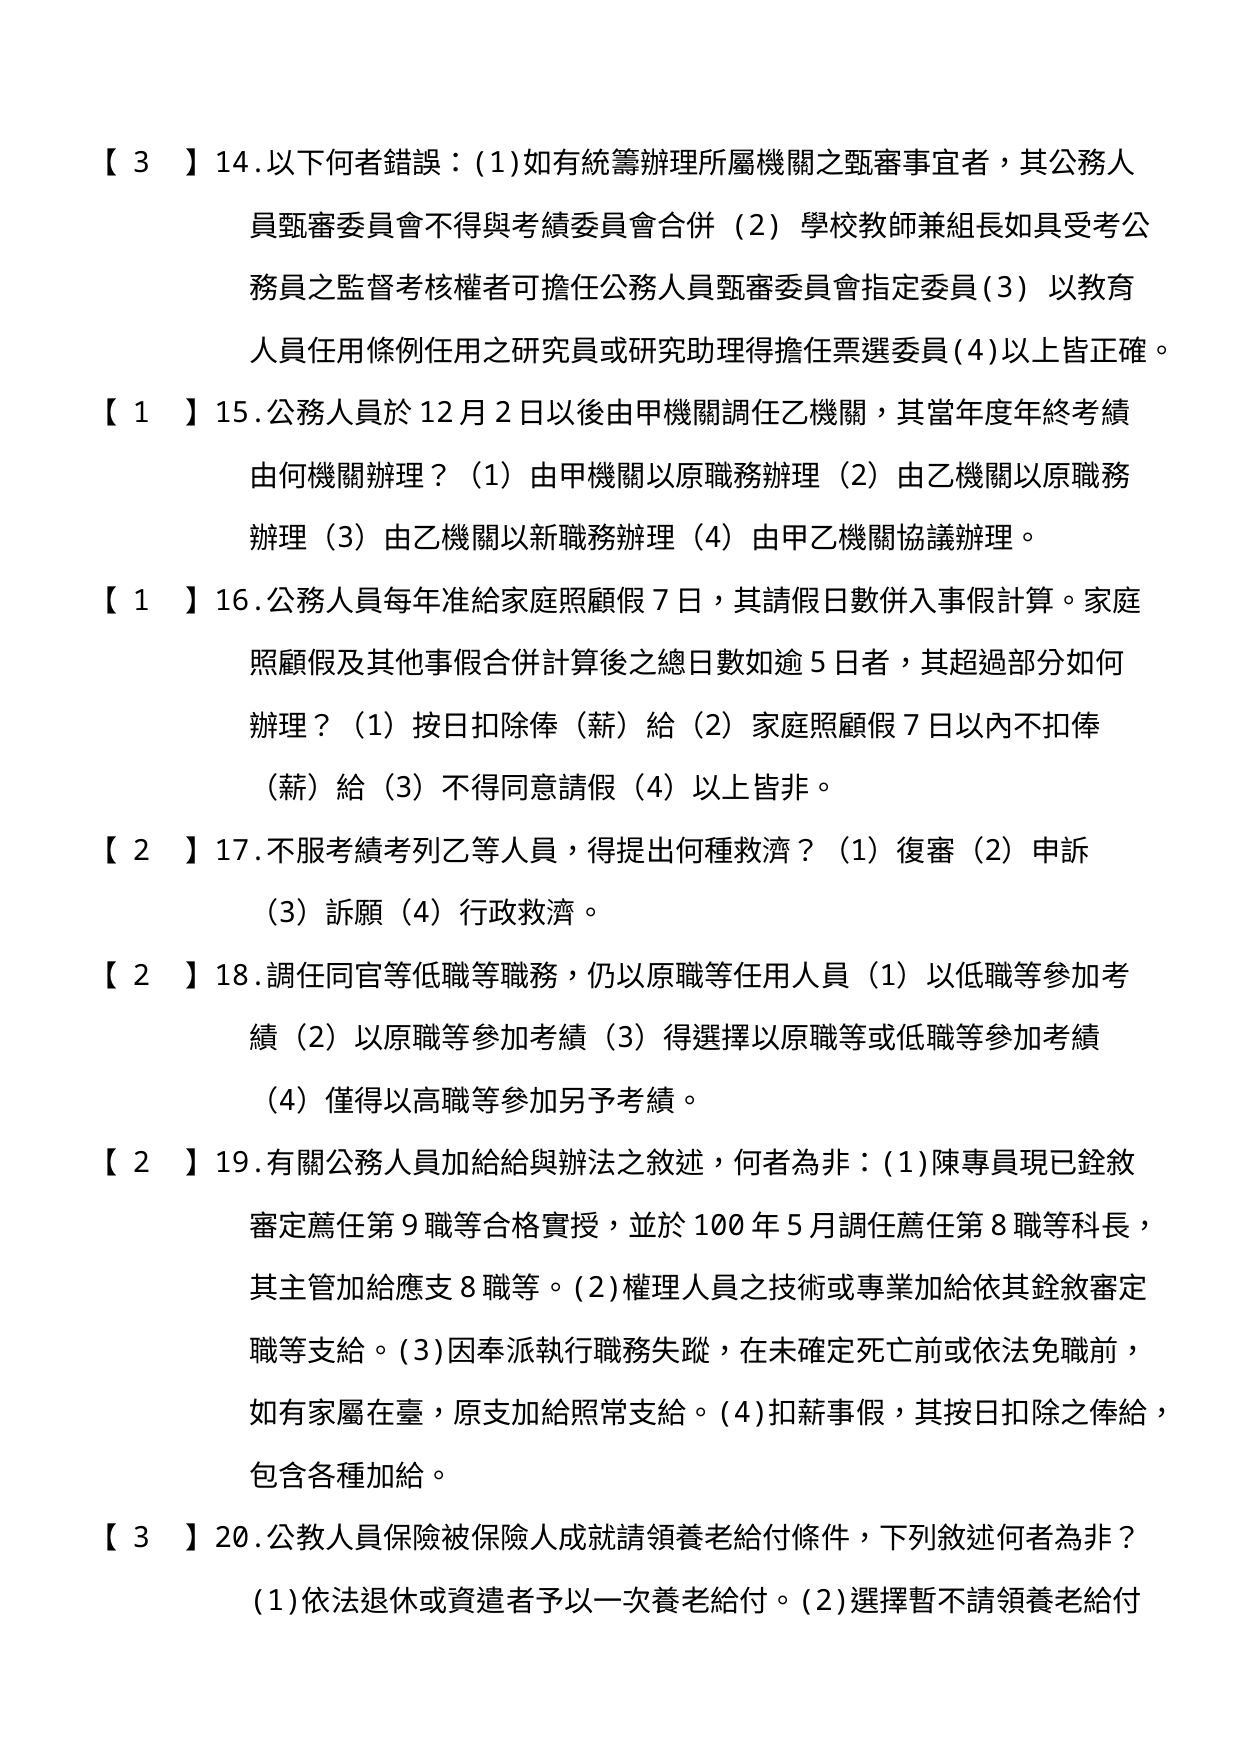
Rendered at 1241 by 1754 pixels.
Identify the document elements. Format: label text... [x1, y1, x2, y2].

text 【 2 】17.不服考績考列乙等人員，得提出何種救濟？（1）復審（2）申訴（3）訴願（4）行政救濟。 [89, 807, 1152, 932]
text 【 3 】14.以下何者錯誤：(1)如有統籌辦理所屬機關之甄審事宜者，其公務人員甄審委員會不得與考績委員會合併 (2) 學校教師兼組長如具受考公務員之監督考核權者可擔任公務人員甄審委員會指定委員(3) 以教育人員任用條例任用之研究員或研究助理得擔任票選委員(4)以上皆正確。 [89, 119, 1152, 369]
text 【 2 】19.有關公務人員加給給與辦法之敘述，何者為非：(1)陳專員現已銓敘審定薦任第9職等合格實授，並於100年5月調任薦任第8職等科長，其主管加給應支8職等。(2)權理人員之技術或專業加給依其銓敘審定職等支給。(3)因奉派執行職務失蹤，在未確定死亡前或依法免職前，如有家屬在臺，原支加給照常支給。(4)扣薪事假，其按日扣除之俸給，包含各種加給。 [89, 1119, 1152, 1494]
text 【 1 】15.公務人員於12月2日以後由甲機關調任乙機關，其當年度年終考績由何機關辦理？（1）由甲機關以原職務辦理（2）由乙機關以原職務辦理（3）由乙機關以新職務辦理（4）由甲乙機關協議辦理。 [89, 369, 1152, 557]
text 【 2 】18.調任同官等低職等職務，仍以原職等任用人員（1）以低職等參加考績（2）以原職等參加考績（3）得選擇以原職等或低職等參加考績（4）僅得以高職等參加另予考績。 [89, 932, 1152, 1119]
text 【 3 】20.公教人員保險被保險人成就請領養老給付條件，下列敘述何者為非？(1)依法退休或資遣者予以一次養老給付。(2)選擇暫不請領養老給付 [89, 1494, 1152, 1619]
text 【 1 】16.公務人員每年准給家庭照顧假7日，其請假日數併入事假計算。家庭照顧假及其他事假合併計算後之總日數如逾5日者，其超過部分如何辦理？（1）按日扣除俸（薪）給（2）家庭照顧假7日以內不扣俸（薪）給（3）不得同意請假（4）以上皆非。 [89, 557, 1152, 807]
